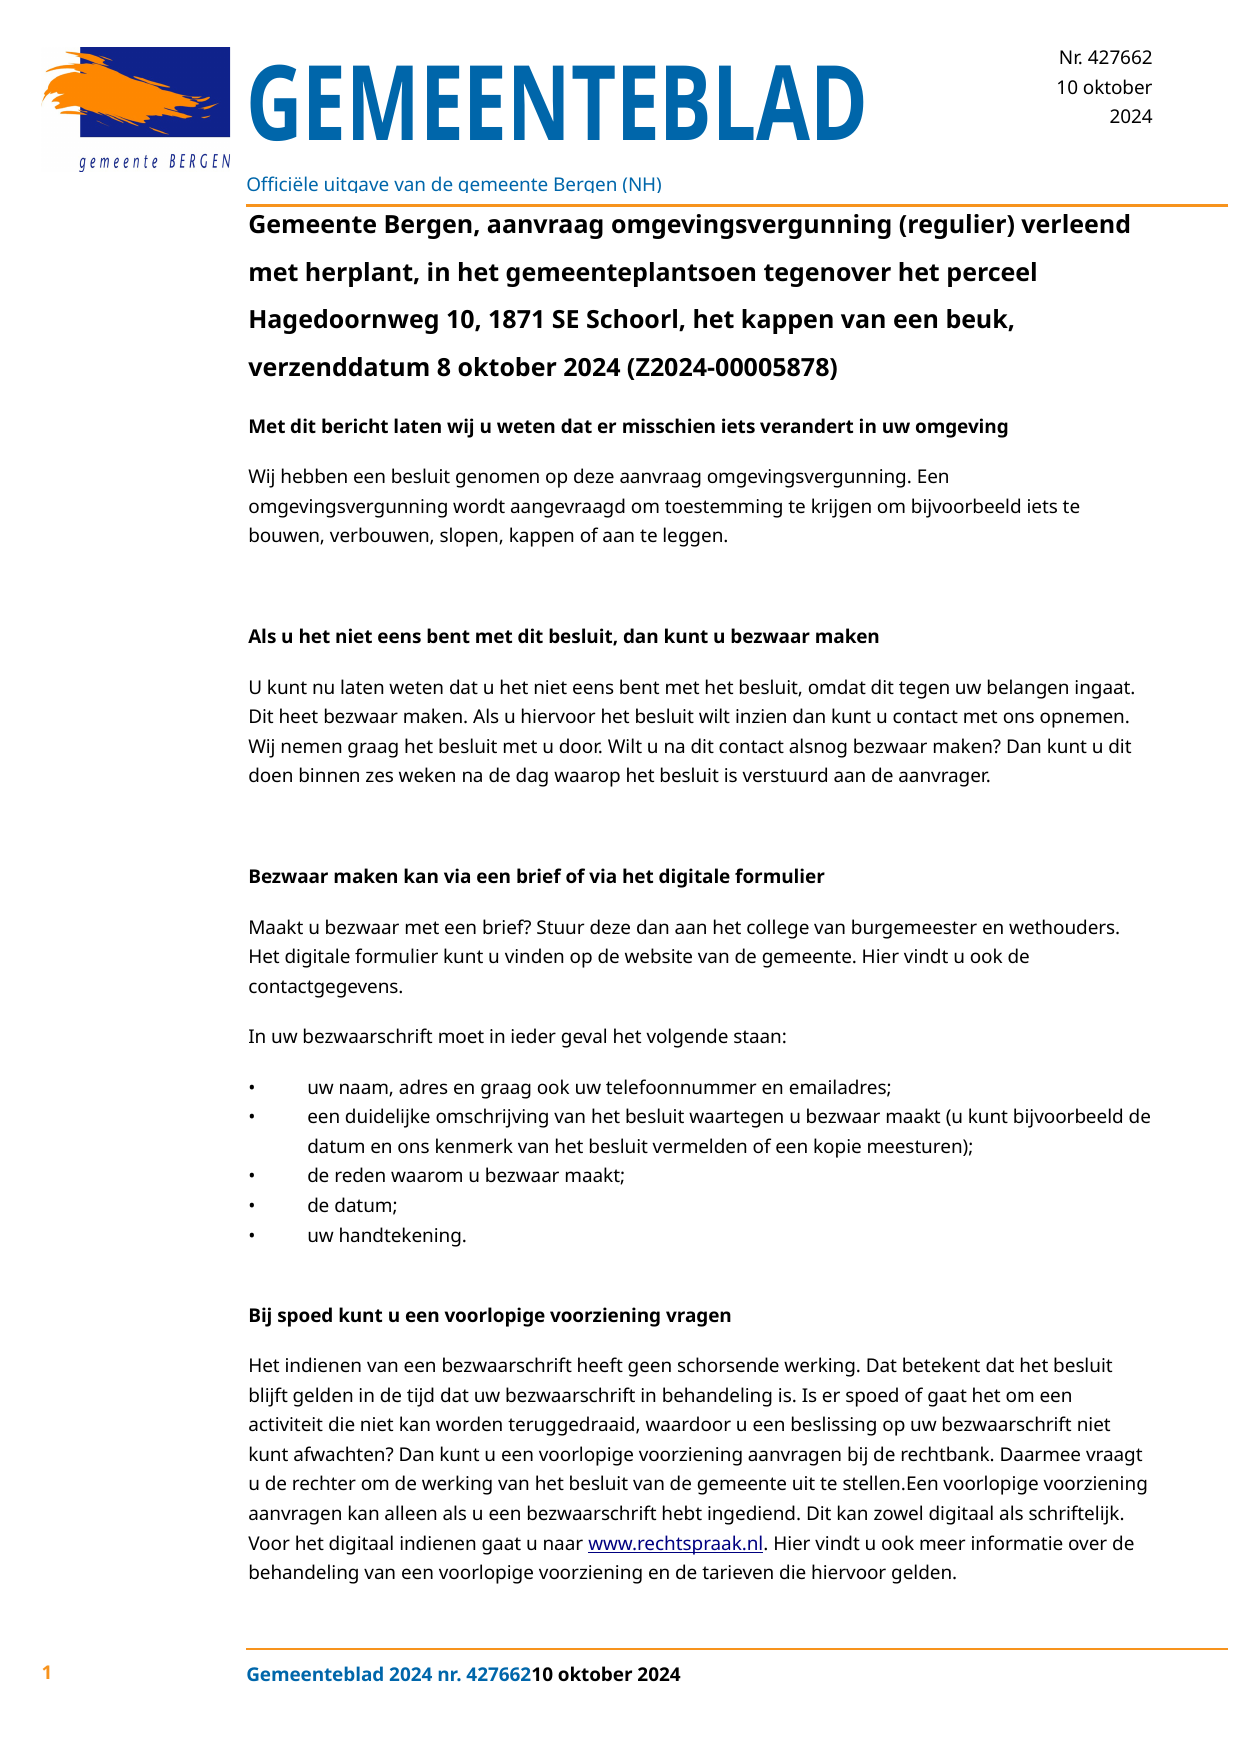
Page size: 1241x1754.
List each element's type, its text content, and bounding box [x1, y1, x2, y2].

text Het indienen van een bezwaarschrift heeft geen schorsende werking. Dat betekent dat het besluit blijft gelden in de tijd dat uw bezwaarschrift in behandeling is. Is er spoed of gaat het om een activiteit die niet kan worden teruggedraaid, waardoor u een beslissing op uw bezwaarschrift niet kunt afwachten? Dan kunt u een voorlopige voorziening aanvragen bij de rechtbank. Daarmee vraagt u de rechter om de werking van het besluit van de gemeente uit te stellen.Een voorlopige voorziening aanvragen kan alleen als u een bezwaarschrift hebt ingediend. Dit kan zowel digitaal als schriftelijk. Voor het digitaal indienen gaat u naar www.rechtspraak.nl. Hier vindt u ook meer informatie over de behandeling van een voorlopige voorziening en de tarieven die hiervoor gelden. [248, 1352, 1152, 1585]
list uw handtekening. [248, 1222, 1152, 1248]
list de reden waarom u bezwaar maakt; [248, 1163, 1152, 1188]
text Wij hebben een besluit genomen op deze aanvraag omgevingsvergunning. Een omgevingsvergunning wordt aangevraagd om toestemming te krijgen om bijvoorbeeld iets te bouwen, verbouwen, slopen, kappen of aan te leggen. [248, 463, 1152, 548]
text Bij spoed kunt u een voorlopige voorziening vragen [248, 1302, 1152, 1328]
text In uw bezwaarschrift moet in ieder geval het volgende staan: [248, 1023, 1152, 1049]
text U kunt nu laten weten dat u het niet eens bent met het besluit, omdat dit tegen uw belangen ingaat. Dit heet bezwaar maken. Als u hiervoor het besluit wilt inzien dan kunt u contact met ons opnemen. Wij nemen graag het besluit met u door. Wilt u na dit contact alsnog bezwaar maken? Dan kunt u dit doen binnen zes weken na de dag waarop het besluit is verstuurd aan de aanvrager. [248, 674, 1152, 788]
list uw naam, adres en graag ook uw telefoonnummer en emailadres; [248, 1074, 1152, 1100]
picture [41, 47, 231, 172]
text Bezwaar maken kan via een brief of via het digitale formulier [248, 863, 1152, 889]
text Als u het niet eens bent met dit besluit, dan kunt u bezwaar maken [248, 623, 1152, 649]
text Met dit bericht laten wij u weten dat er misschien iets verandert in uw omgeving [248, 413, 1152, 439]
list een duidelijke omschrijving van het besluit waartegen u bezwaar maakt (u kunt bijvoorbeeld de datum en ons kenmerk van het besluit vermelden of een kopie meesturen); [248, 1103, 1152, 1159]
list de datum; [248, 1192, 1152, 1218]
text Maakt u bezwaar met een brief? Stuur deze dan aan het college van burgemeester en wethouders. Het digitale formulier kunt u vinden op de website van de gemeente. Hier vindt u ook de contactgegevens. [248, 914, 1152, 999]
text Gemeente Bergen, aanvraag omgevingsvergunning (regulier) verleend met herplant, in het gemeenteplantsoen tegenover het perceel Hagedoornweg 10, 1871 SE Schoorl, het kappen van een beuk, verzenddatum 8 oktober 2024 (Z2024-00005878) [248, 207, 1152, 384]
